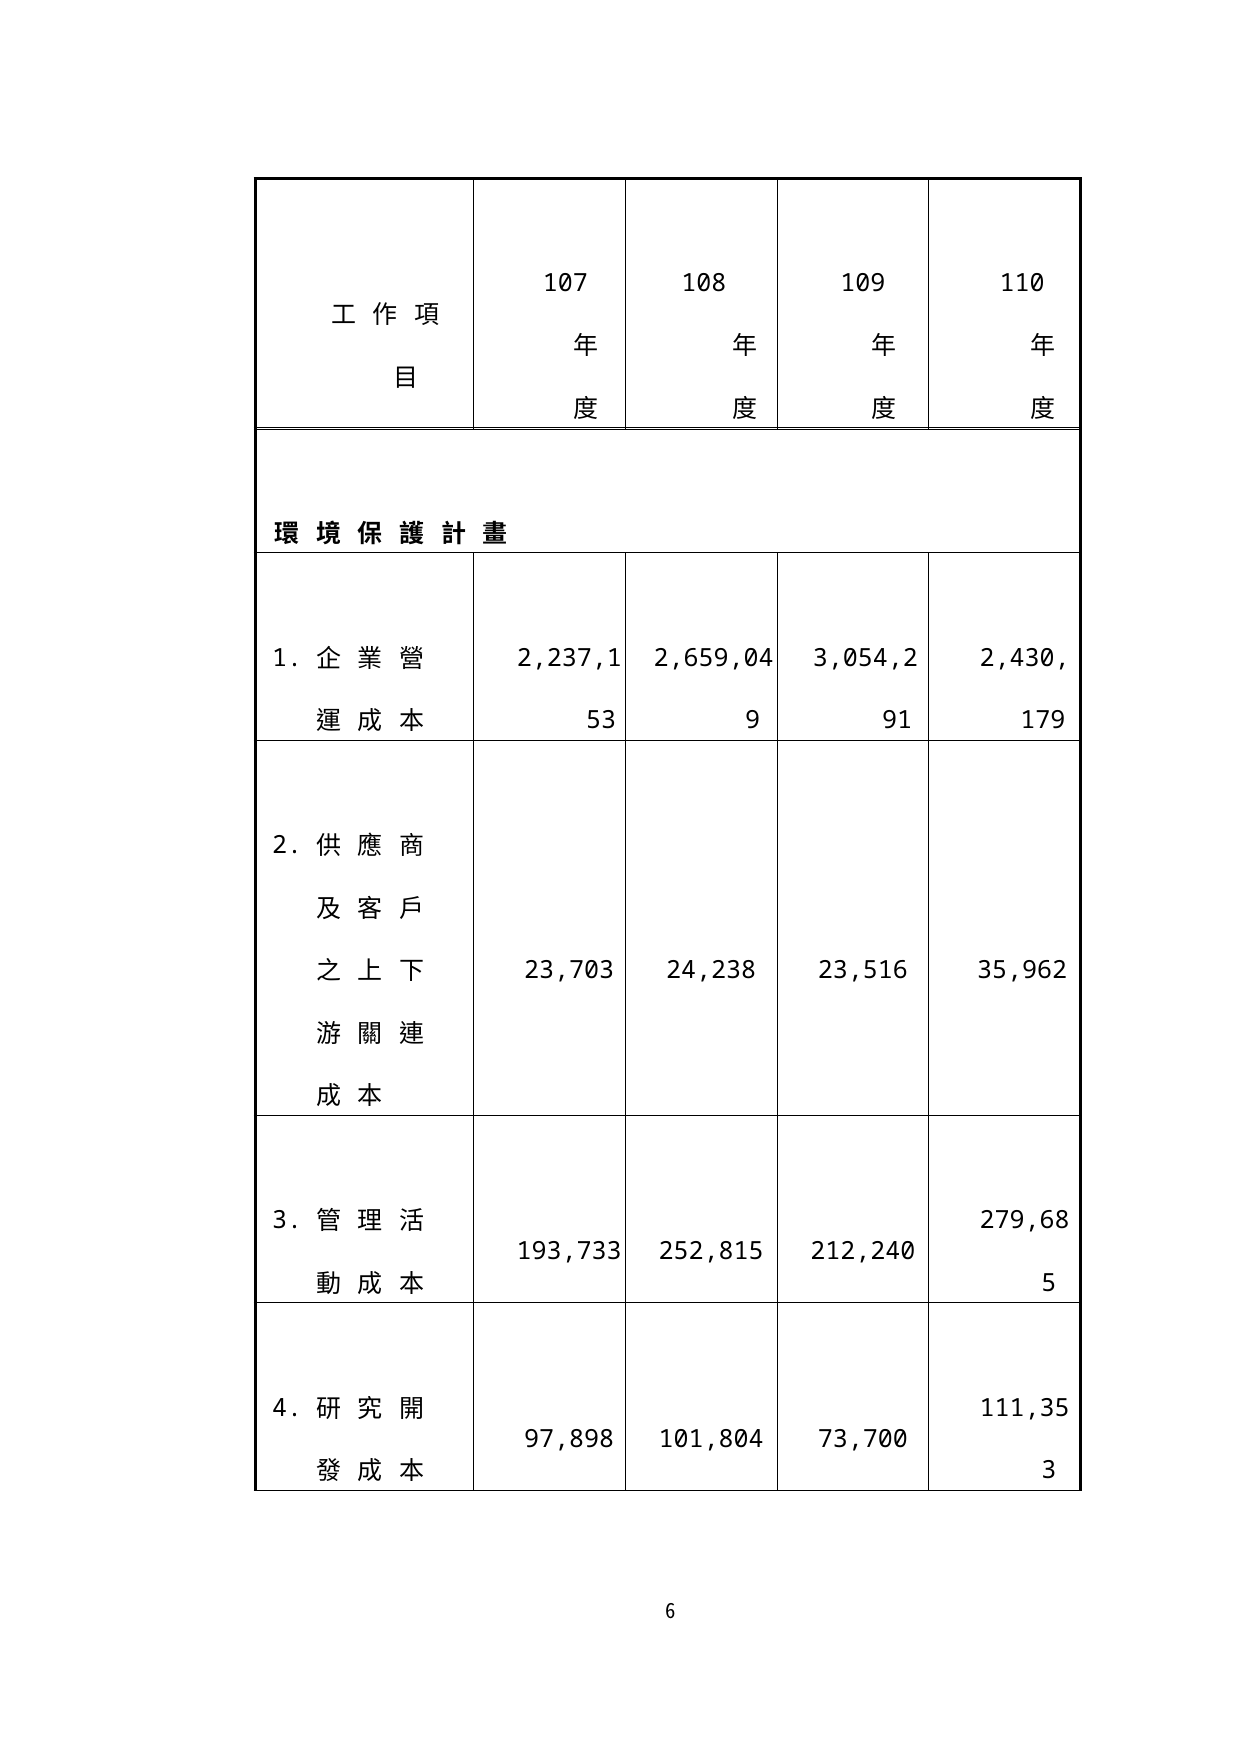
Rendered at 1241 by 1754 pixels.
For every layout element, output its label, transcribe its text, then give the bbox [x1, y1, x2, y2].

table_cell 2,659,049 [626, 553, 777, 740]
table_cell 111,353 [929, 1303, 1079, 1490]
table_cell 252,815 [626, 1116, 777, 1302]
table_cell 193,733 [474, 1116, 625, 1302]
table_cell 2,237,153 [474, 553, 625, 740]
table_cell 2.供應商及客戶之上下游關連成本 [257, 741, 473, 1115]
table_cell 23,703 [474, 741, 625, 1115]
table_cell 23,516 [778, 741, 928, 1115]
table_cell 環境保護計畫 [257, 430, 1079, 552]
table_cell 73,700 [778, 1303, 928, 1490]
table_cell 279,685 [929, 1116, 1079, 1302]
table_cell 4.研究開發成本 [257, 1303, 473, 1490]
table_header 108年度 [626, 180, 777, 427]
table_cell 35,962 [929, 741, 1079, 1115]
table_cell 3,054,291 [778, 553, 928, 740]
table_cell 3.管理活動成本 [257, 1116, 473, 1302]
table_header 110年度 [929, 180, 1079, 427]
table_header 工作項目 [257, 180, 473, 427]
table_header 109年度 [778, 180, 928, 427]
table_cell 97,898 [474, 1303, 625, 1490]
table_cell 24,238 [626, 741, 777, 1115]
table_cell 212,240 [778, 1116, 928, 1302]
table_cell 1.企業營運成本 [257, 553, 473, 740]
table_cell 101,804 [626, 1303, 777, 1490]
table_header 107年度 [474, 180, 625, 427]
table_cell 2,430,179 [929, 553, 1079, 740]
